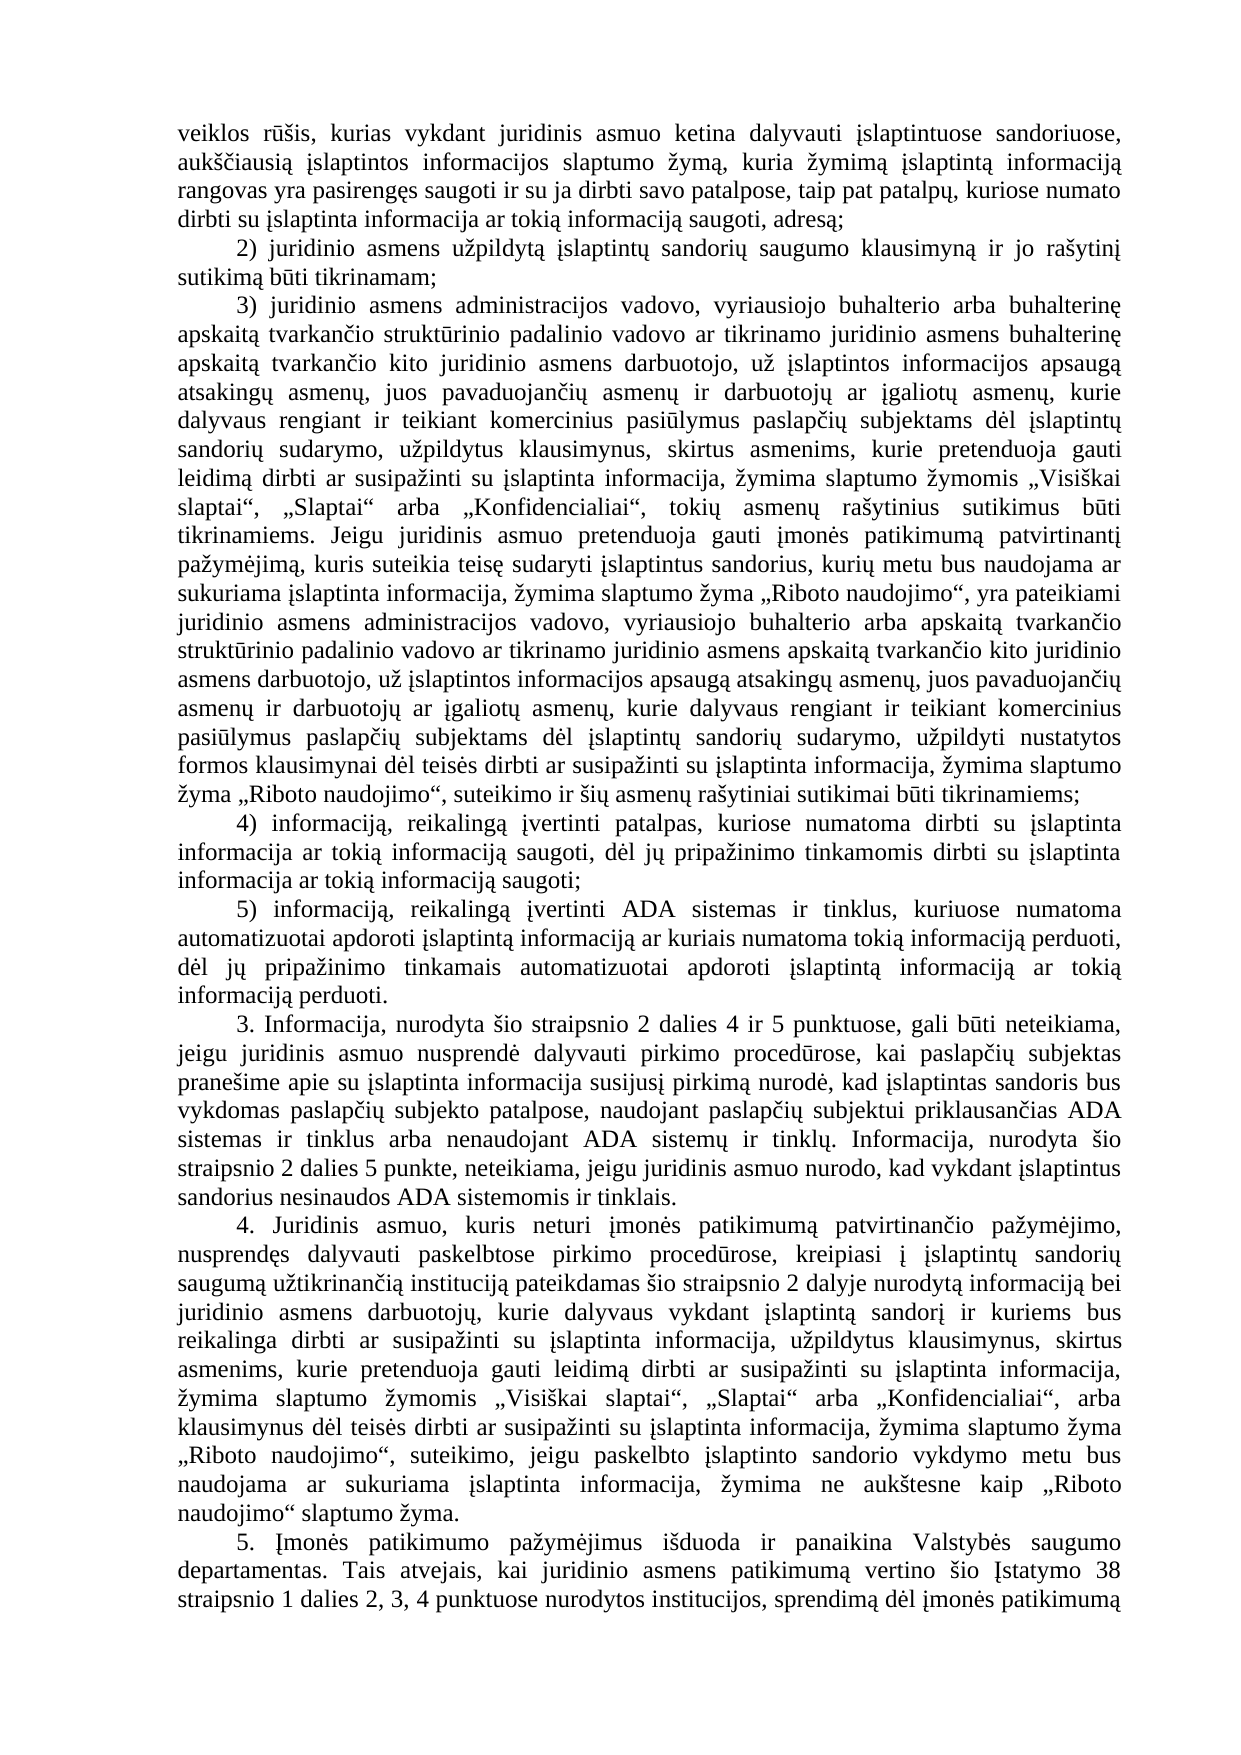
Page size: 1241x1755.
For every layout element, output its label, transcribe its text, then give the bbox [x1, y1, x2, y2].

text 4) informaciją, reikalingą įvertinti patalpas, kuriose numatoma dirbti su įslaptinta informacija ar tokią informaciją saugoti, dėl jų pripažinimo tinkamomis dirbti su įslaptinta informacija ar tokią informaciją saugoti; [177, 808, 1122, 894]
text veiklos rūšis, kurias vykdant juridinis asmuo ketina dalyvauti įslaptintuose sandoriuose, aukščiausią įslaptintos informacijos slaptumo žymą, kuria žymimą įslaptintą informaciją rangovas yra pasirengęs saugoti ir su ja dirbti savo patalpose, taip pat patalpų, kuriose numato dirbti su įslaptinta informacija ar tokią informaciją saugoti, adresą; [177, 118, 1122, 233]
text 4. Juridinis asmuo, kuris neturi įmonės patikimumą patvirtinančio pažymėjimo, nusprendęs dalyvauti paskelbtose pirkimo procedūrose, kreipiasi į įslaptintų sandorių saugumą užtikrinančią instituciją pateikdamas šio straipsnio 2 dalyje nurodytą informaciją bei juridinio asmens darbuotojų, kurie dalyvaus vykdant įslaptintą sandorį ir kuriems bus reikalinga dirbti ar susipažinti su įslaptinta informacija, užpildytus klausimynus, skirtus asmenims, kurie pretenduoja gauti leidimą dirbti ar susipažinti su įslaptinta informacija, žymima slaptumo žymomis „Visiškai slaptai“, „Slaptai“ arba „Konfidencialiai“, arba klausimynus dėl teisės dirbti ar susipažinti su įslaptinta informacija, žymima slaptumo žyma „Riboto naudojimo“, suteikimo, jeigu paskelbto įslaptinto sandorio vykdymo metu bus naudojama ar sukuriama įslaptinta informacija, žymima ne aukštesne kaip „Riboto naudojimo“ slaptumo žyma. [177, 1211, 1122, 1527]
text 5. Įmonės patikimumo pažymėjimus išduoda ir panaikina Valstybės saugumo departamentas. Tais atvejais, kai juridinio asmens patikimumą vertino šio Įstatymo 38 straipsnio 1 dalies 2, 3, 4 punktuose nurodytos institucijos, sprendimą dėl įmonės patikimumą [177, 1527, 1122, 1613]
text 5) informaciją, reikalingą įvertinti ADA sistemas ir tinklus, kuriuose numatoma automatizuotai apdoroti įslaptintą informaciją ar kuriais numatoma tokią informaciją perduoti, dėl jų pripažinimo tinkamais automatizuotai apdoroti įslaptintą informaciją ar tokią informaciją perduoti. [177, 894, 1122, 1009]
text 2) juridinio asmens užpildytą įslaptintų sandorių saugumo klausimyną ir jo rašytinį sutikimą būti tikrinamam; [177, 233, 1122, 291]
text 3) juridinio asmens administracijos vadovo, vyriausiojo buhalterio arba buhalterinę apskaitą tvarkančio struktūrinio padalinio vadovo ar tikrinamo juridinio asmens buhalterinę apskaitą tvarkančio kito juridinio asmens darbuotojo, už įslaptintos informacijos apsaugą atsakingų asmenų, juos pavaduojančių asmenų ir darbuotojų ar įgaliotų asmenų, kurie dalyvaus rengiant ir teikiant komercinius pasiūlymus paslapčių subjektams dėl įslaptintų sandorių sudarymo, užpildytus klausimynus, skirtus asmenims, kurie pretenduoja gauti leidimą dirbti ar susipažinti su įslaptinta informacija, žymima slaptumo žymomis „Visiškai slaptai“, „Slaptai“ arba „Konfidencialiai“, tokių asmenų rašytinius sutikimus būti tikrinamiems. Jeigu juridinis asmuo pretenduoja gauti įmonės patikimumą patvirtinantį pažymėjimą, kuris suteikia teisę sudaryti įslaptintus sandorius, kurių metu bus naudojama ar sukuriama įslaptinta informacija, žymima slaptumo žyma „Riboto naudojimo“, yra pateikiami juridinio asmens administracijos vadovo, vyriausiojo buhalterio arba apskaitą tvarkančio struktūrinio padalinio vadovo ar tikrinamo juridinio asmens apskaitą tvarkančio kito juridinio asmens darbuotojo, už įslaptintos informacijos apsaugą atsakingų asmenų, juos pavaduojančių asmenų ir darbuotojų ar įgaliotų asmenų, kurie dalyvaus rengiant ir teikiant komercinius pasiūlymus paslapčių subjektams dėl įslaptintų sandorių sudarymo, užpildyti nustatytos formos klausimynai dėl teisės dirbti ar susipažinti su įslaptinta informacija, žymima slaptumo žyma „Riboto naudojimo“, suteikimo ir šių asmenų rašytiniai sutikimai būti tikrinamiems; [177, 291, 1122, 808]
text 3. Informacija, nurodyta šio straipsnio 2 dalies 4 ir 5 punktuose, gali būti neteikiama, jeigu juridinis asmuo nusprendė dalyvauti pirkimo procedūrose, kai paslapčių subjektas pranešime apie su įslaptinta informacija susijusį pirkimą nurodė, kad įslaptintas sandoris bus vykdomas paslapčių subjekto patalpose, naudojant paslapčių subjektui priklausančias ADA sistemas ir tinklus arba nenaudojant ADA sistemų ir tinklų. Informacija, nurodyta šio straipsnio 2 dalies 5 punkte, neteikiama, jeigu juridinis asmuo nurodo, kad vykdant įslaptintus sandorius nesinaudos ADA sistemomis ir tinklais. [177, 1009, 1122, 1211]
